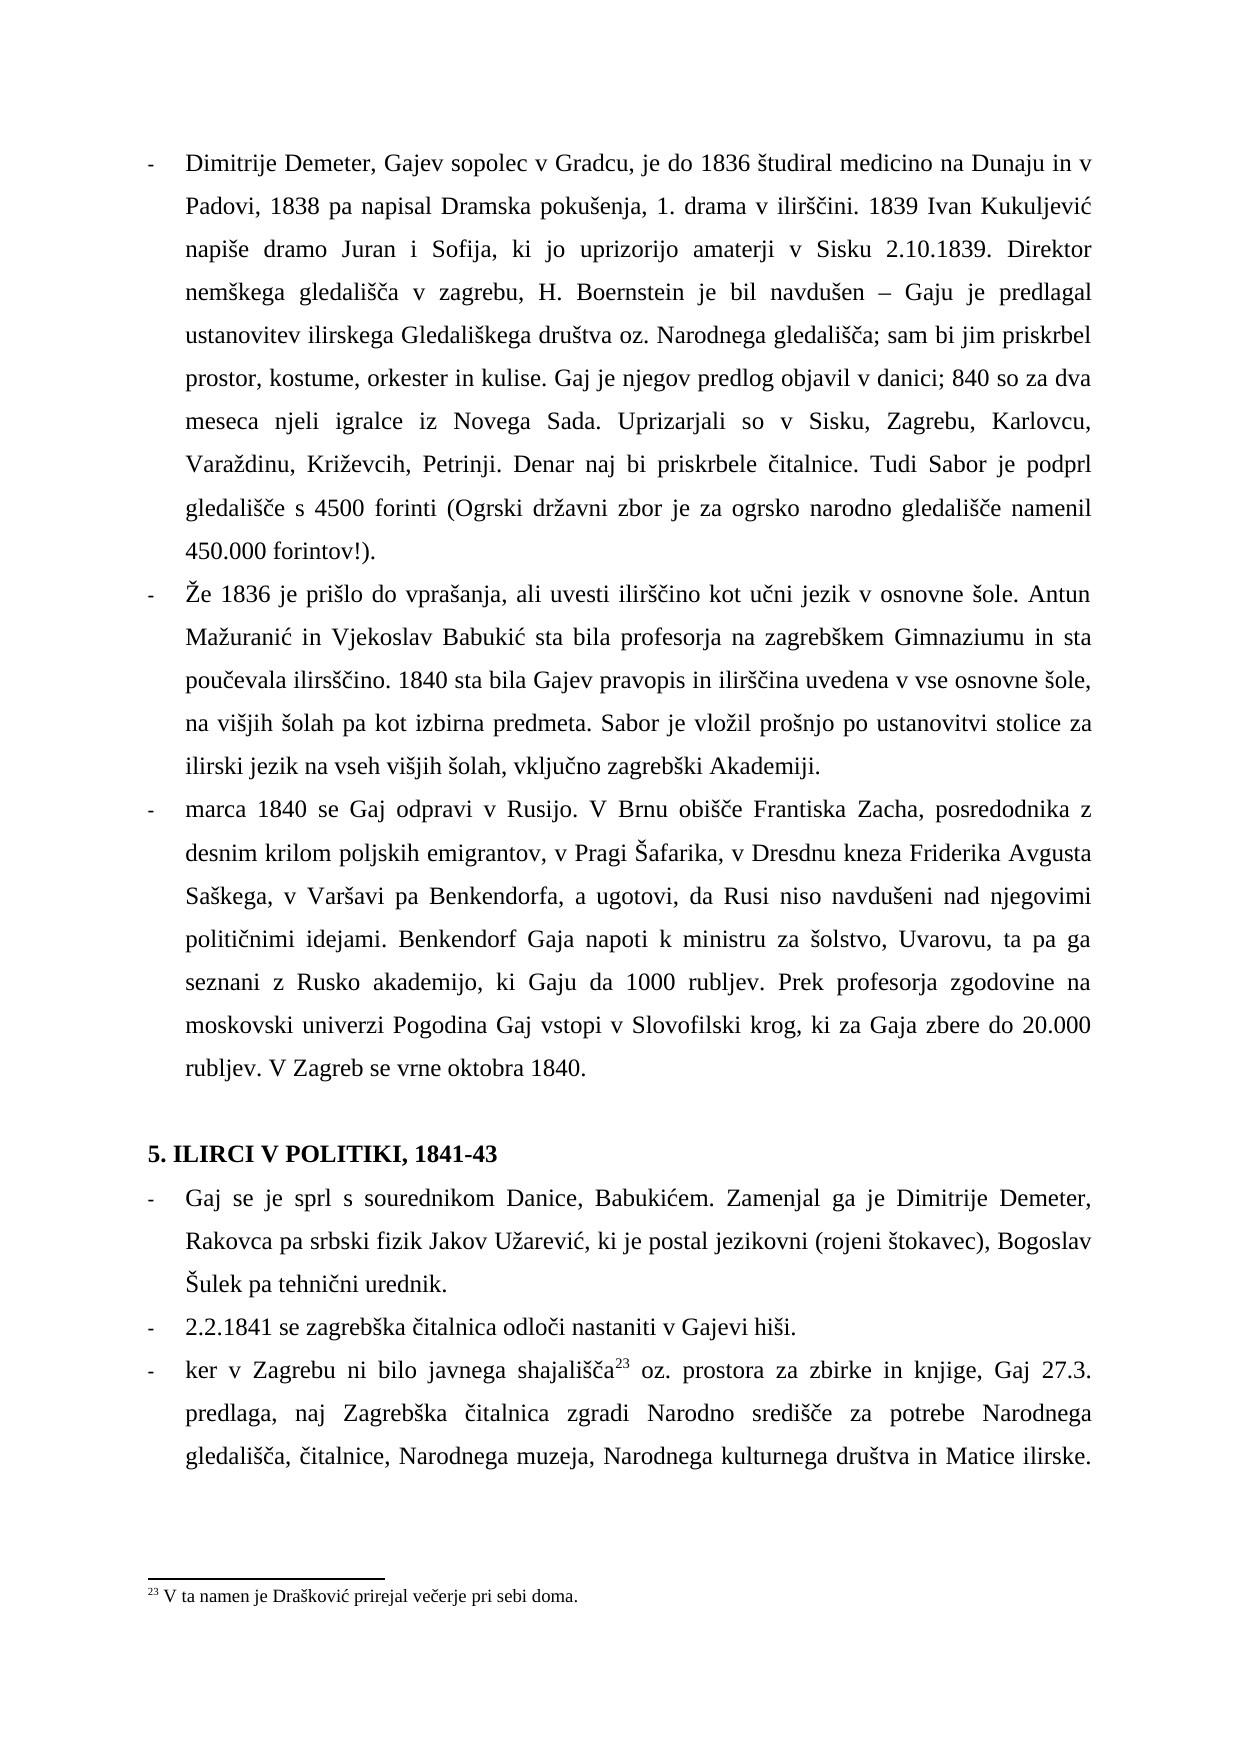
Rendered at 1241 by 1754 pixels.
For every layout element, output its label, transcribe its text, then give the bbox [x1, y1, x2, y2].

list V ta namen je Drašković prirejal večerje pri sebi doma. [148, 1585, 1093, 1606]
list Dimitrije Demeter, Gajev sopolec v Gradcu, je do 1836 študiral medicino na Dunaju in v Padovi, 1838 pa napisal Dramska pokušenja, 1. drama v ilirščini. 1839 Ivan Kukuljević napiše dramo Juran i Sofija, ki jo uprizorijo amaterji v Sisku 2.10.1839. Direktor nemškega gledališča v zagrebu, H. Boernstein je bil navdušen – Gaju je predlagal ustanovitev ilirskega Gledališkega društva oz. Narodnega gledališča; sam bi jim priskrbel prostor, kostume, orkester in kulise. Gaj je njegov predlog objavil v danici; 840 so za dva meseca njeli igralce iz Novega Sada. Uprizarjali so v Sisku, Zagrebu, Karlovcu, Varaždinu, Križevcih, Petrinji. Denar naj bi priskrbele čitalnice. Tudi Sabor je podprl gledališče s 4500 forinti (Ogrski državni zbor je za ogrsko narodno gledališče namenil 450.000 forintov!). [148, 148, 1093, 564]
list Že 1836 je prišlo do vprašanja, ali uvesti ilirščino kot učni jezik v osnovne šole. Antun Mažuranić in Vjekoslav Babukić sta bila profesorja na zagrebškem Gimnaziumu in sta poučevala ilirsščino. 1840 sta bila Gajev pravopis in ilirščina uvedena v vse osnovne šole, na višjih šolah pa kot izbirna predmeta. Sabor je vložil prošnjo po ustanovitvi stolice za ilirski jezik na vseh višjih šolah, vključno zagrebški Akademiji. [148, 579, 1093, 780]
list ker v Zagrebu ni bilo javnega shajališča oz. prostora za zbirke in knjige, Gaj 27.3. predlaga, naj Zagrebška čitalnica zgradi Narodno središče za potrebe Narodnega gledališča, čitalnice, Narodnega muzeja, Narodnega kulturnega društva in Matice ilirske. [148, 1355, 1093, 1470]
list marca 1840 se Gaj odpravi v Rusijo. V Brnu obišče Frantiska Zacha, posredodnika z desnim krilom poljskih emigrantov, v Pragi Šafarika, v Dresdnu kneza Friderika Avgusta Saškega, v Varšavi pa Benkendorfa, a ugotovi, da Rusi niso navdušeni nad njegovimi političnimi idejami. Benkendorf Gaja napoti k ministru za šolstvo, Uvarovu, ta pa ga seznani z Rusko akademijo, ki Gaju da 1000 rubljev. Prek profesorja zgodovine na moskovski univerzi Pogodina Gaj vstopi v Slovofilski krog, ki za Gaja zbere do 20.000 rubljev. V Zagreb se vrne oktobra 1840. [148, 794, 1093, 1082]
list 2.2.1841 se zagrebška čitalnica odloči nastaniti v Gajevi hiši. [148, 1312, 1093, 1341]
text 5. ILIRCI V POLITIKI, 1841-43 [148, 1139, 1093, 1168]
list Gaj se je sprl s sourednikom Danice, Babukićem. Zamenjal ga je Dimitrije Demeter, Rakovca pa srbski fizik Jakov Užarević, ki je postal jezikovni (rojeni štokavec), Bogoslav Šulek pa tehnični urednik. [148, 1183, 1093, 1298]
